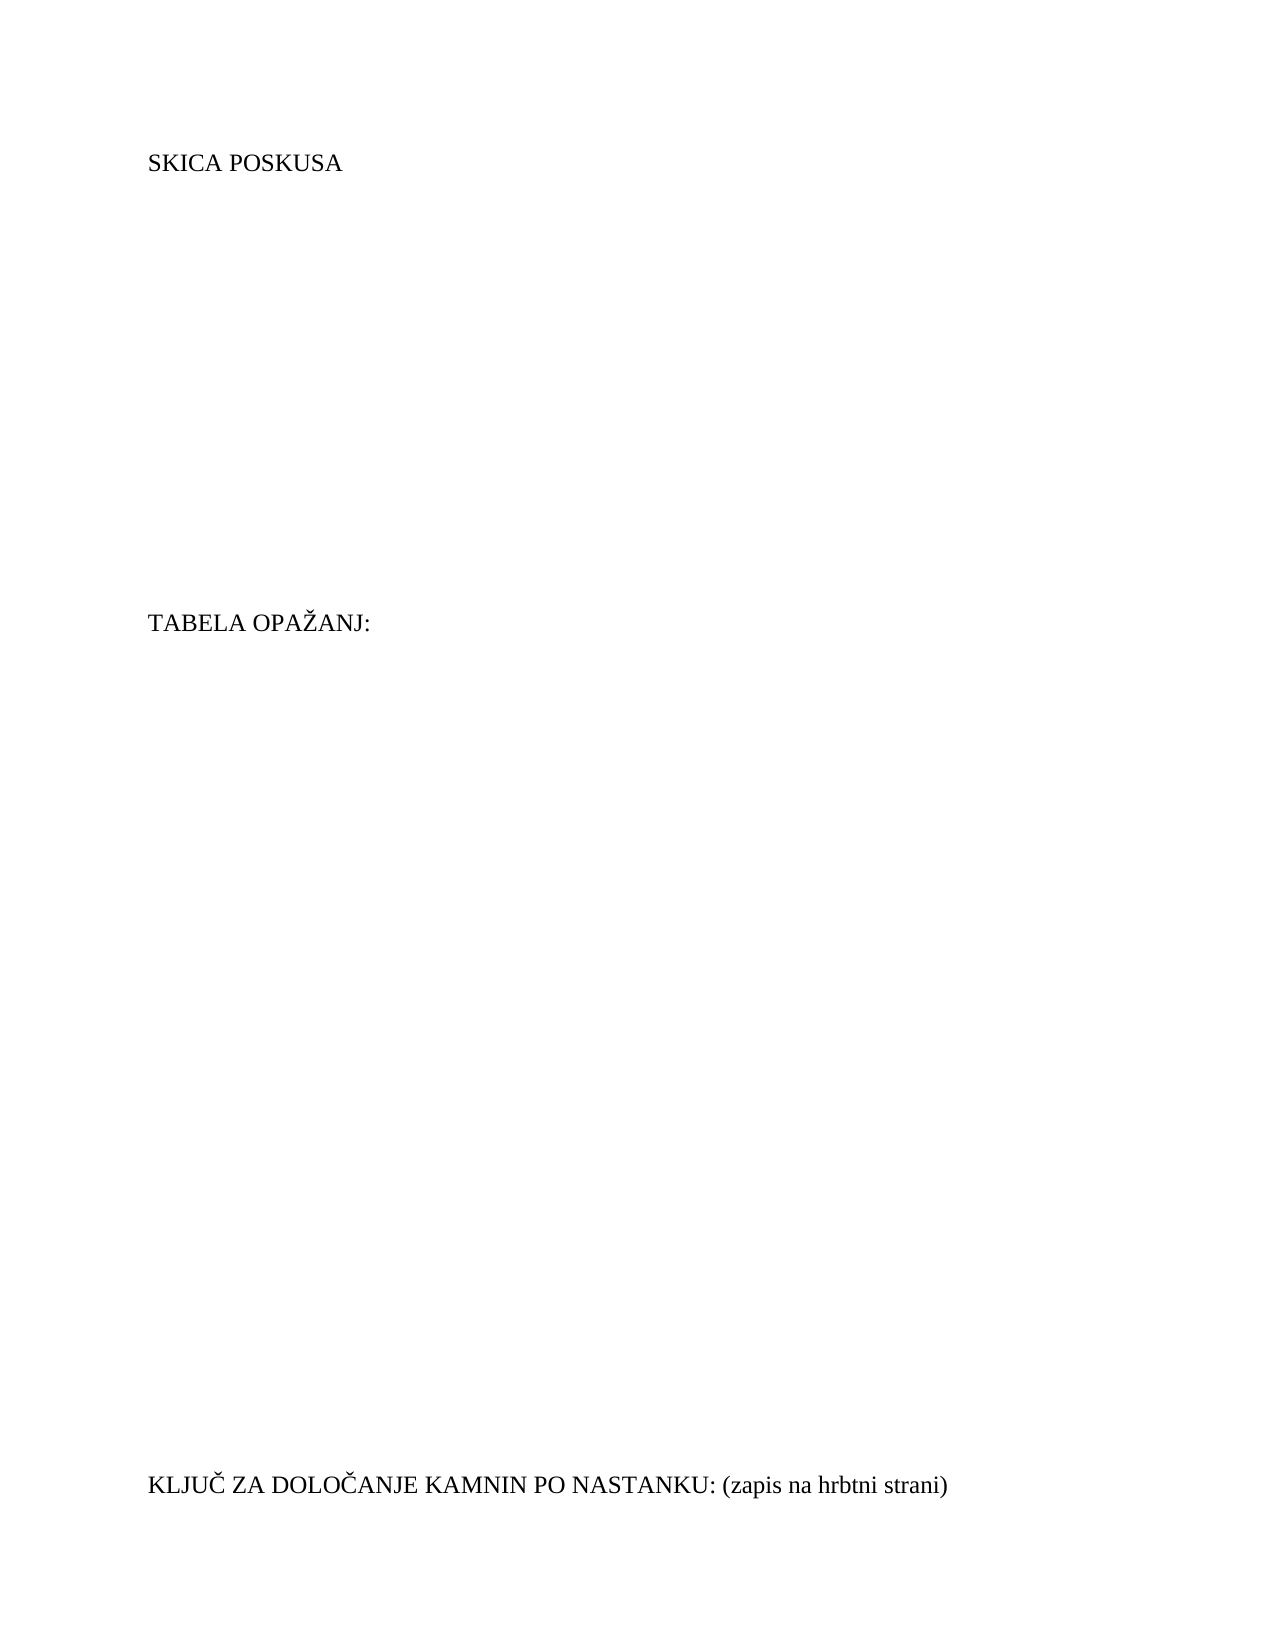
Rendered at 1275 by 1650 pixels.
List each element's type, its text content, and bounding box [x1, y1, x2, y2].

text SKICA POSKUSA [148, 148, 1127, 176]
text KLJUČ ZA DOLOČANJE KAMNIN PO NASTANKU: (zapis na hrbtni strani) [148, 1470, 1127, 1499]
text TABELA OPAŽANJ: [148, 608, 1127, 636]
